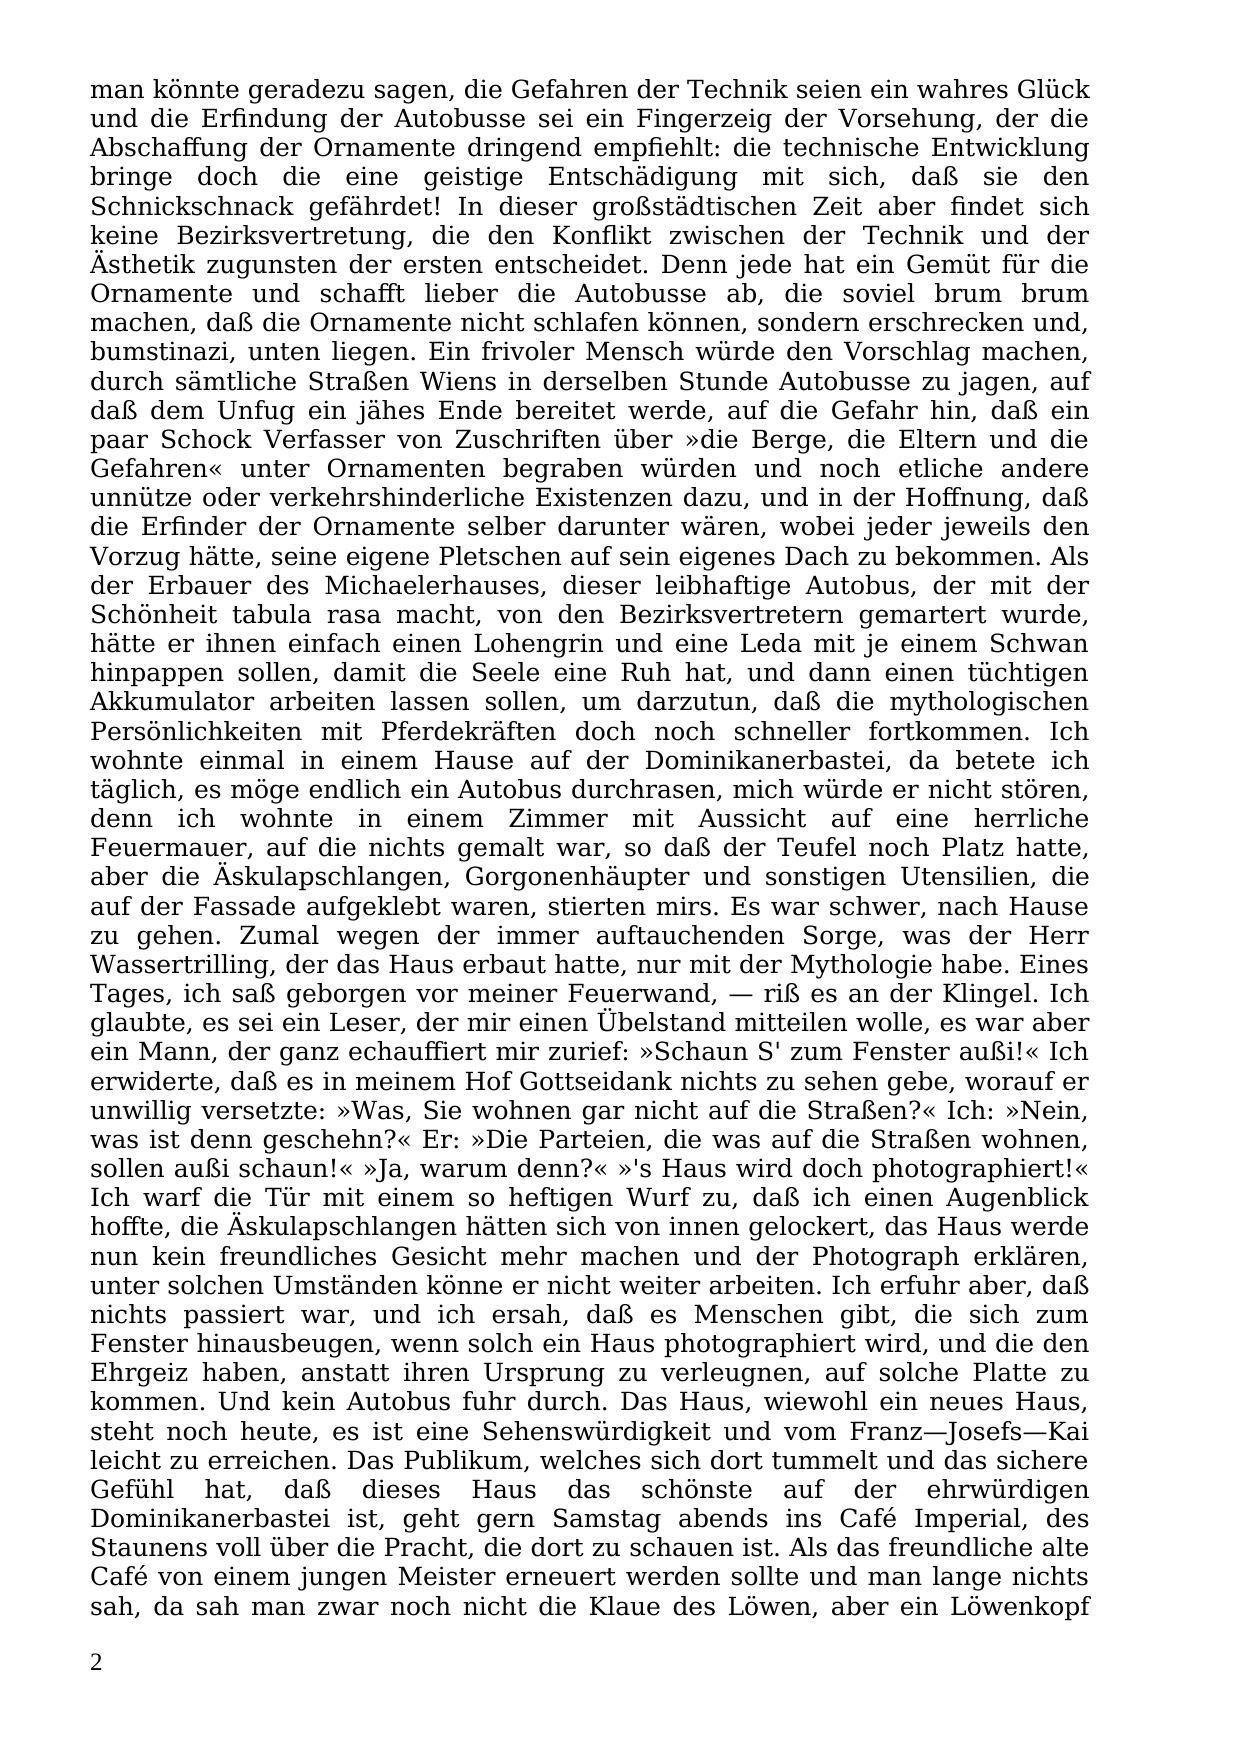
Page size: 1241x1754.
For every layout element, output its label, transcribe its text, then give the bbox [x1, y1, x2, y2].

text man könnte geradezu sagen, die Gefahren der Technik seien ein wahres Glück und die Erfindung der Autobusse sei ein Fingerzeig der Vorsehung, der die Abschaffung der Ornamente dringend empfiehlt: die technische Entwicklung bringe doch die eine geistige Entschädigung mit sich, daß sie den Schnickschnack gefährdet! In dieser großstädtischen Zeit aber findet sich keine Bezirksvertretung, die den Konflikt zwischen der Technik und der Ästhetik zugunsten der ersten entscheidet. Denn jede hat ein Gemüt für die Ornamente und schafft lieber die Autobusse ab, die soviel brum brum machen, daß die Ornamente nicht schlafen können, sondern erschrecken und, bumstinazi, unten liegen. Ein frivoler Mensch würde den Vorschlag machen, durch sämtliche Straßen Wiens in derselben Stunde Autobusse zu jagen, auf daß dem Unfug ein jähes Ende bereitet werde, auf die Gefahr hin, daß ein paar Schock Verfasser von Zuschriften über »die Berge, die Eltern und die Gefahren« unter Ornamenten begraben würden und noch etliche andere unnütze oder verkehrshinderliche Existenzen dazu, und in der Hoffnung, daß die Erfinder der Ornamente selber darunter wären, wobei jeder jeweils den Vorzug hätte, seine eigene Pletschen auf sein eigenes Dach zu bekommen. Als der Erbauer des Michaelerhauses, dieser leibhaftige Autobus, der mit der Schönheit tabula rasa macht, von den Bezirksvertretern gemartert wurde, hätte er ihnen einfach einen Lohengrin und eine Leda mit je einem Schwan hinpappen sollen, damit die Seele eine Ruh hat, und dann einen tüchtigen Akkumulator arbeiten lassen sollen, um darzutun, daß die mythologischen Persönlichkeiten mit Pferdekräften doch noch schneller fortkommen. Ich wohnte einmal in einem Hause auf der Dominikanerbastei, da betete ich täglich, es möge endlich ein Autobus durchrasen, mich würde er nicht stören, denn ich wohnte in einem Zimmer mit Aussicht auf eine herrliche Feuermauer, auf die nichts gemalt war, so daß der Teufel noch Platz hatte, aber die Äskulapschlangen, Gorgonenhäupter und sonstigen Utensilien, die auf der Fassade aufgeklebt waren, stierten mirs. Es war schwer, nach Hause zu gehen. Zumal wegen der immer auftauchenden Sorge, was der Herr Wassertrilling, der das Haus erbaut hatte, nur mit der Mythologie habe. Eines Tages, ich saß geborgen vor meiner Feuerwand, — riß es an der Klingel. Ich glaubte, es sei ein Leser, der mir einen Übelstand mitteilen wolle, es war aber ein Mann, der ganz echauffiert mir zurief: »Schaun S' zum Fenster außi!« Ich erwiderte, daß es in meinem Hof Gottseidank nichts zu sehen gebe, worauf er unwillig versetzte: »Was, Sie wohnen gar nicht auf die Straßen?« Ich: »Nein, was ist denn geschehn?« Er: »Die Parteien, die was auf die Straßen wohnen, sollen außi schaun!« »Ja, warum denn?« »'s Haus wird doch photographiert!« Ich warf die Tür mit einem so heftigen Wurf zu, daß ich einen Augenblick hoffte, die Äskulapschlangen hätten sich von innen gelockert, das Haus werde nun kein freundliches Gesicht mehr machen und der Photograph erklären, unter solchen Umständen könne er nicht weiter arbeiten. Ich erfuhr aber, daß nichts passiert war, und ich ersah, daß es Menschen gibt, die sich zum Fenster hinausbeugen, wenn solch ein Haus photographiert wird, und die den Ehrgeiz haben, anstatt ihren Ursprung zu verleugnen, auf solche Platte zu kommen. Und kein Autobus fuhr durch. Das Haus, wiewohl ein neues Haus, steht noch heute, es ist eine Sehenswürdigkeit und vom Franz—Josefs—Kai leicht zu erreichen. Das Publikum, welches sich dort tummelt und das sichere Gefühl hat, daß dieses Haus das schönste auf der ehrwürdigen Dominikanerbastei ist, geht gern Samstag abends ins Café Imperial, des Staunens voll über die Pracht, die dort zu schauen ist. Als das freundliche alte Café von einem jungen Meister erneuert werden sollte und man lange nichts sah, da sah man zwar noch nicht die Klaue des Löwen, aber ein Löwenkopf [90, 75, 1091, 1621]
